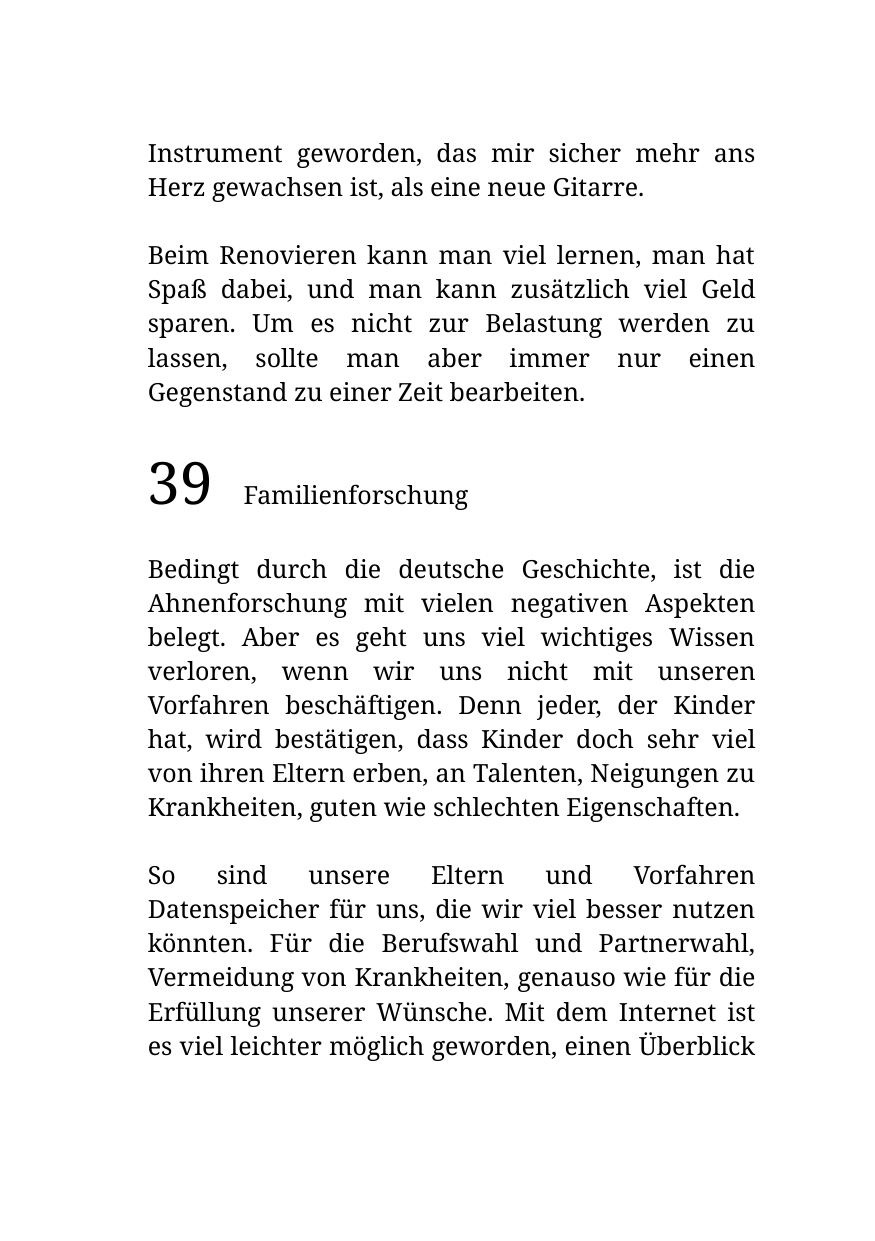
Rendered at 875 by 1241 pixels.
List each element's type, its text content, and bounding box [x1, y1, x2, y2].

text So sind unsere Eltern und Vorfahren Datenspeicher für uns, die wir viel besser nutzen könnten. Für die Berufswahl und Partnerwahl, Vermeidung von Krankheiten, genauso wie für die Erfüllung unserer Wünsche. Mit dem Internet ist es viel leichter möglich geworden, einen Überblick [148, 858, 756, 1062]
text Bedingt durch die deutsche Geschichte, ist die Ahnen­forschung mit vielen negativen Aspekten belegt. Aber es geht uns viel wichtiges Wissen verloren, wenn wir uns nicht mit unseren Vorfahren beschäftigen. Denn jeder, der Kinder hat, wird bestätigen, dass Kinder doch sehr viel von ihren Eltern erben, an Talenten, Neigungen zu Krankheiten, guten wie schlechten Eigenschaften. [148, 551, 756, 824]
subtitle 39 Familienforschung [148, 442, 756, 522]
text Instrument geworden, das mir sicher mehr ans Herz gewachsen ist, als eine neue Gitarre. [148, 136, 756, 204]
text Beim Renovieren kann man viel lernen, man hat Spaß dabei, und man kann zusätzlich viel Geld sparen. Um es nicht zur Belastung werden zu lassen, sollte man aber immer nur einen Gegenstand zu einer Zeit bearbeiten. [148, 238, 756, 408]
